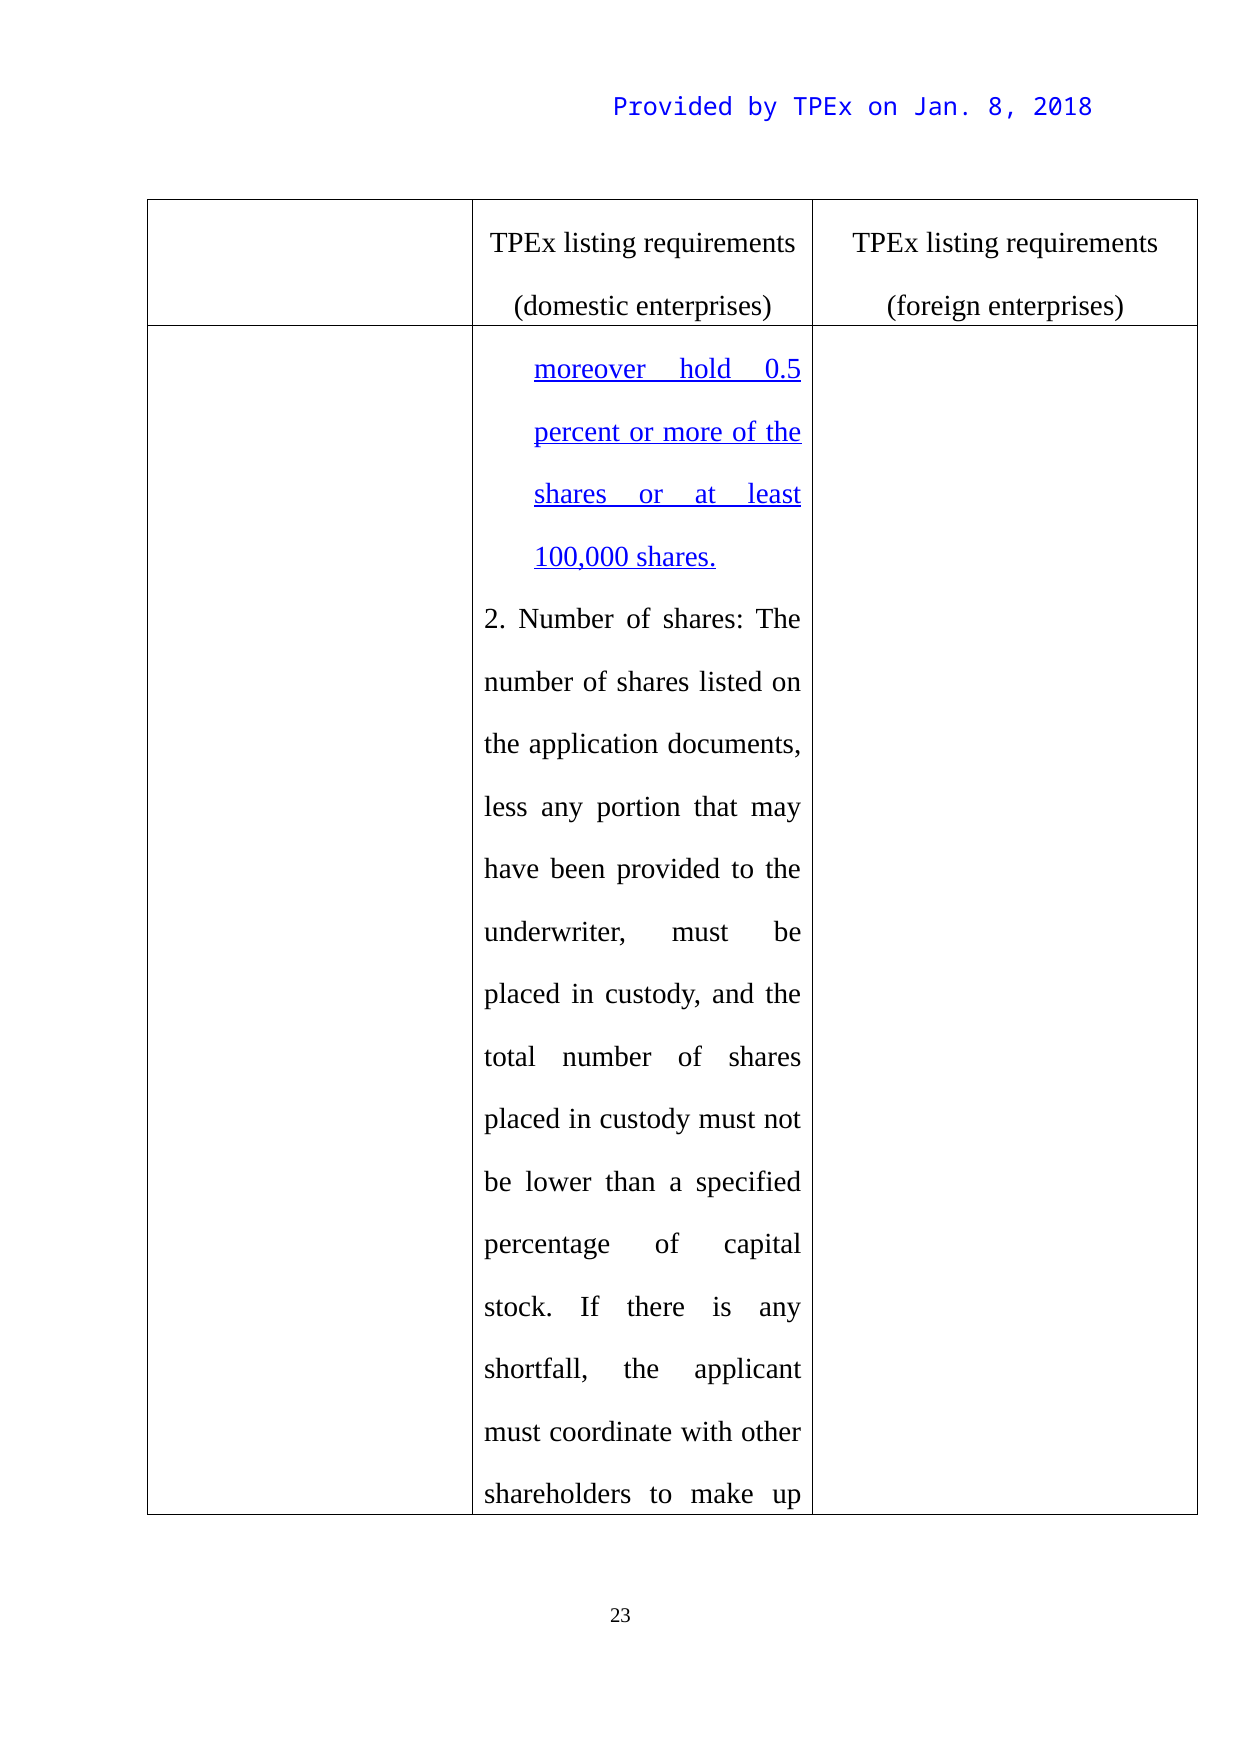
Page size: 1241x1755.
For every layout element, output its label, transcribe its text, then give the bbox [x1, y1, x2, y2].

table_header TPEx listing requirements (domestic enterprises) [473, 200, 812, 325]
table_header TPEx listing requirements (foreign enterprises) [813, 200, 1197, 325]
table_cell [813, 326, 1197, 1514]
table_header [148, 200, 472, 325]
table_cell [148, 326, 472, 1514]
table_cell moreover hold 0.5 percent or more of the shares or at least 100,000 shares. 2. Number of shares: The number of shares listed on the application documents, less any portion that may have been provided to the underwriter, must be placed in custody, and the total number of shares placed in custody must not be lower than a specified percentage of capital stock. If there is any shortfall, the applicant must coordinate with other shareholders to make up [473, 326, 812, 1514]
